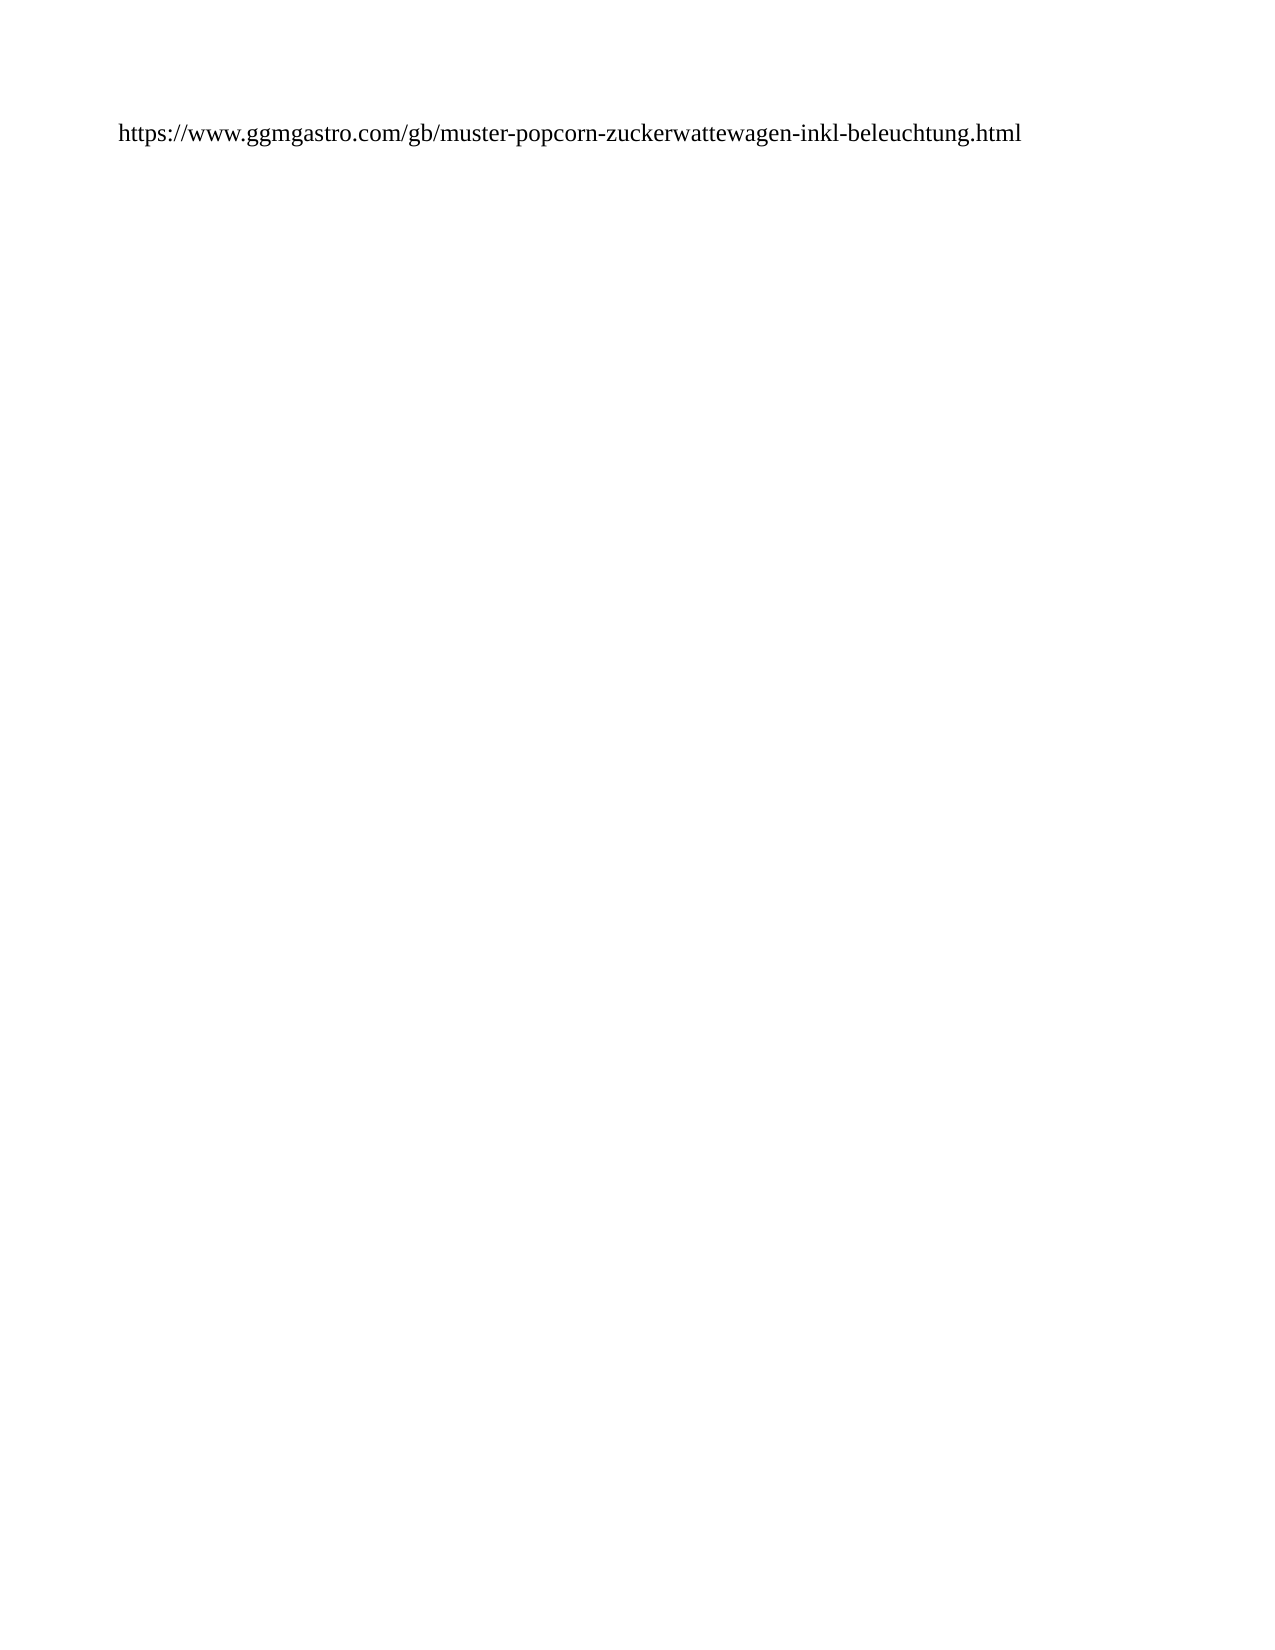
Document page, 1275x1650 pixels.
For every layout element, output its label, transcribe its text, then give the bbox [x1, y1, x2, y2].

text https://www.ggmgastro.com/gb/muster-popcorn-zuckerwattewagen-inkl-beleuchtung.html [118, 118, 1157, 147]
